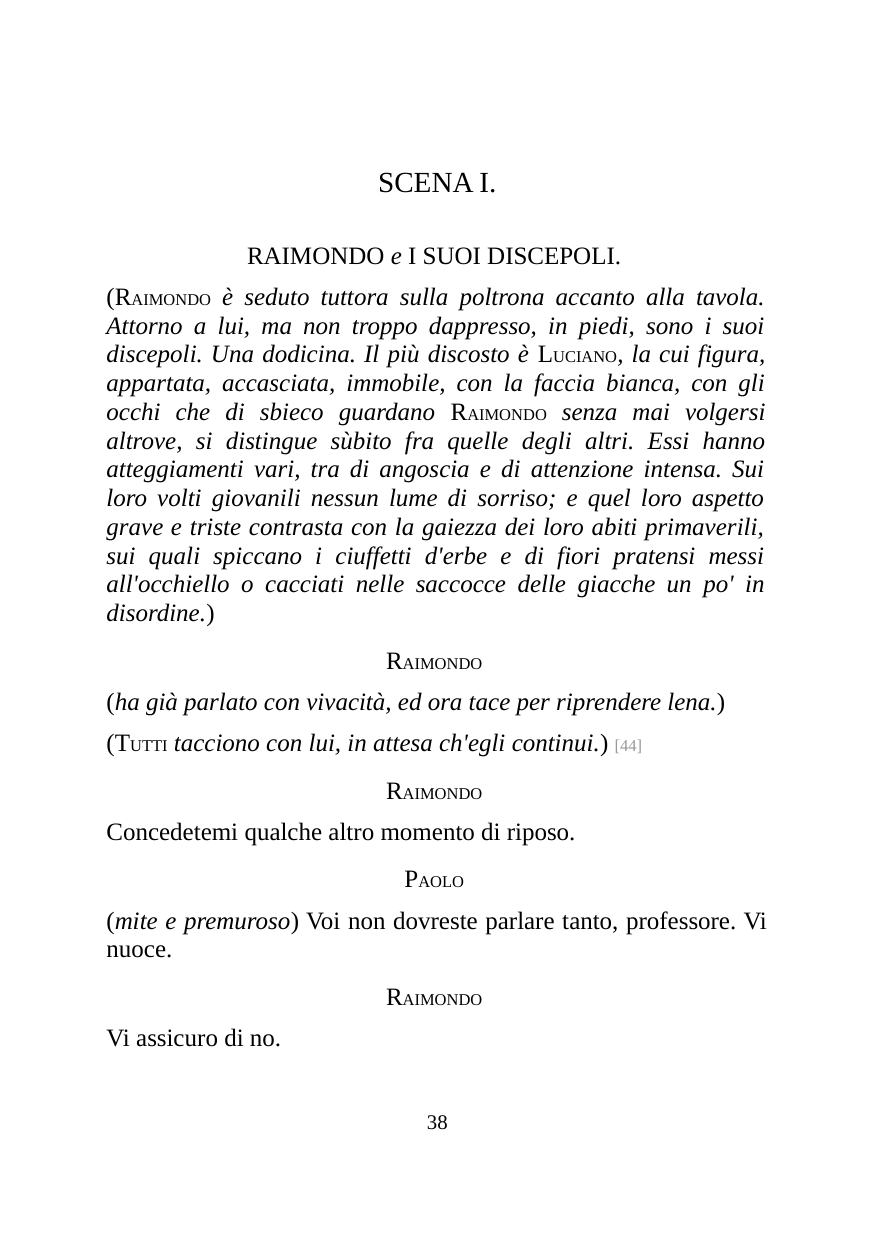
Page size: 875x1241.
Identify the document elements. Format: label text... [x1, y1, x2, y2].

text (Tutti tacciono con lui, in attesa ch'egli continui.) [44] [106, 728, 768, 757]
text Raimondo [106, 646, 768, 674]
text Concedetemi qualche altro momento di riposo. [106, 817, 768, 846]
text (mite e premuroso) Voi non dovreste parlare tanto, professore. Vi nuoce. [106, 906, 768, 963]
text Raimondo [106, 982, 768, 1011]
text (Raimondo è seduto tuttora sulla poltrona accanto alla tavola. Attorno a lui, ma non troppo dappresso, in piedi, sono i suoi discepoli. Una dodicina. Il più discosto è Luciano, la cui figura, appartata, accasciata, immobile, con la faccia bianca, con gli occhi che di sbieco guardano Raimondo senza mai volgersi altrove, si distingue sùbito fra quelle degli altri. Essi hanno atteggiamenti vari, tra di angoscia e di attenzione intensa. Sui loro volti giovanili nessun lume di sorriso; e quel loro aspetto grave e triste contrasta con la gaiezza dei loro abiti primaverili, sui quali spiccano i ciuffetti d'erbe e di fiori pratensi messi all'occhiello o cacciati nelle saccocce delle giacche un po' in disordine.) [106, 282, 768, 627]
subtitle SCENA I. [106, 165, 768, 199]
text RAIMONDO e I SUOI DISCEPOLI. [106, 241, 768, 269]
text (ha già parlato con vivacità, ed ora tace per riprendere lena.) [106, 687, 768, 716]
text Paolo [106, 864, 768, 893]
text Raimondo [106, 776, 768, 804]
text Vi assicuro di no. [106, 1023, 768, 1052]
